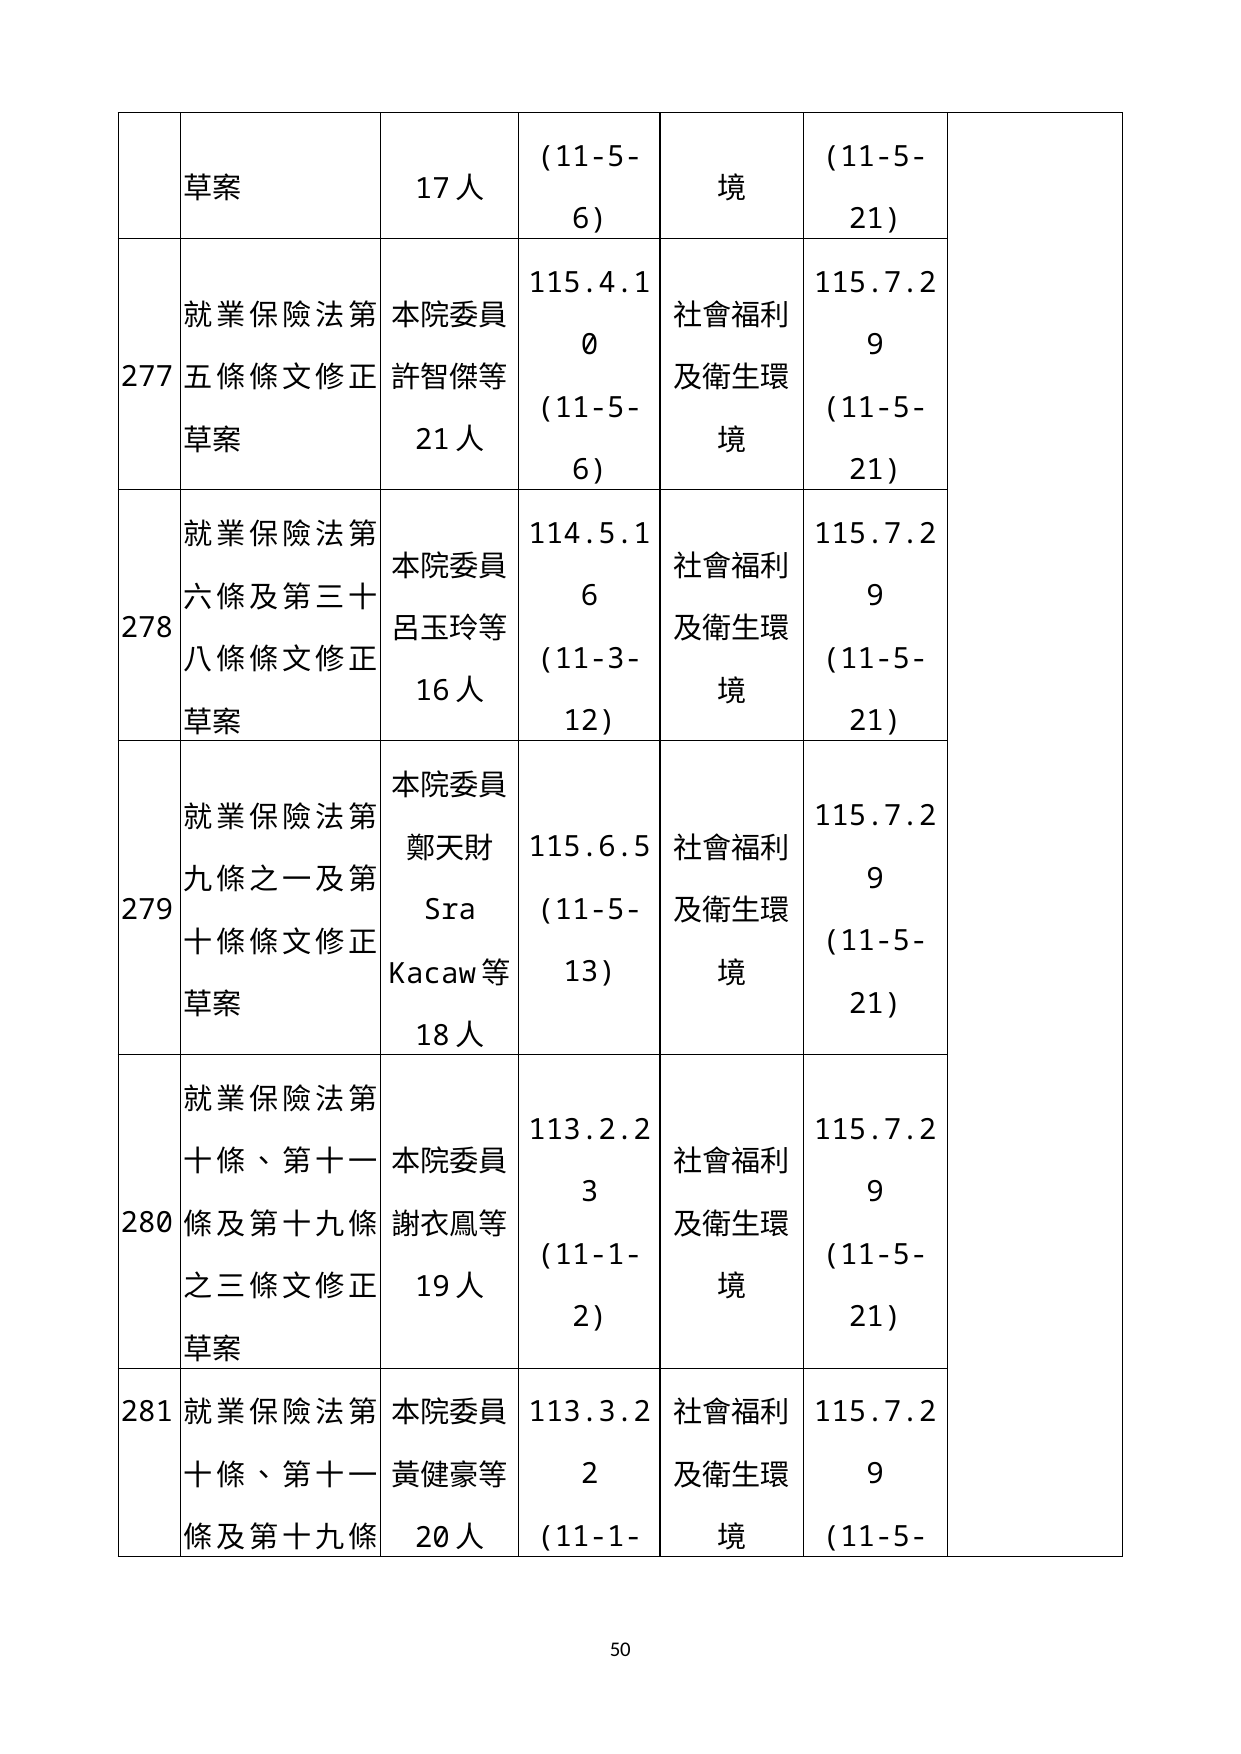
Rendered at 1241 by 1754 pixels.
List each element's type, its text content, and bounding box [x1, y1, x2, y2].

table_cell [948, 113, 1122, 1556]
table_cell 115.4.10 (11-5-6) [519, 239, 659, 489]
table_cell 115.7.29 (11-5-21) [804, 1055, 947, 1367]
table_cell 社會福利及衛生環境 [661, 490, 803, 740]
table_cell 113.3.22 (11-1- [519, 1369, 659, 1556]
table_cell [119, 1055, 180, 1367]
table_cell 本院委員 黃健豪等20人 [381, 1369, 518, 1556]
table_cell 社會福利及衛生環境 [661, 1369, 803, 1556]
table_cell 115.7.29 (11-5-21) [804, 239, 947, 489]
table_cell 草案 [181, 113, 380, 238]
table_cell 113.2.23 (11-1-2) [519, 1055, 659, 1367]
table_cell (11-5-21) [804, 113, 947, 238]
table_cell 境 [661, 113, 803, 238]
table_cell 114.5.16 (11-3-12) [519, 490, 659, 740]
table_cell (11-5-6) [519, 113, 659, 238]
table_cell [119, 490, 180, 740]
table_cell 115.7.29 (11-5-21) [804, 741, 947, 1054]
table_cell 115.7.29 (11-5-21) [804, 490, 947, 740]
table_cell [119, 239, 180, 489]
table_cell 就業保險法第十條、第十一條及第十九條之三條文修正草案 [181, 1055, 380, 1367]
table_cell 就業保險法第九條之一及第十條條文修正草案 [181, 741, 380, 1054]
table_cell 就業保險法第六條及第三十八條條文修正草案 [181, 490, 380, 740]
table_cell 本院委員 鄭天財Sra Kacaw等18人 [381, 741, 518, 1054]
table_cell 社會福利及衛生環境 [661, 1055, 803, 1367]
table_cell 115.6.5 (11-5-13) [519, 741, 659, 1054]
table_cell 115.7.29 (11-5- [804, 1369, 947, 1556]
table_cell 社會福利及衛生環境 [661, 741, 803, 1054]
table_cell 社會福利及衛生環境 [661, 239, 803, 489]
table_cell 就業保險法第十條、第十一條及第十九條 [181, 1369, 380, 1556]
table_cell 17人 [381, 113, 518, 238]
table_cell [119, 113, 180, 238]
table_cell 就業保險法第五條條文修正草案 [181, 239, 380, 489]
table_cell 本院委員 謝衣鳯等19人 [381, 1055, 518, 1367]
table_cell 本院委員 許智傑等21人 [381, 239, 518, 489]
table_cell [119, 741, 180, 1054]
table_cell [119, 1369, 180, 1556]
table_cell 本院委員 呂玉玲等16人 [381, 490, 518, 740]
